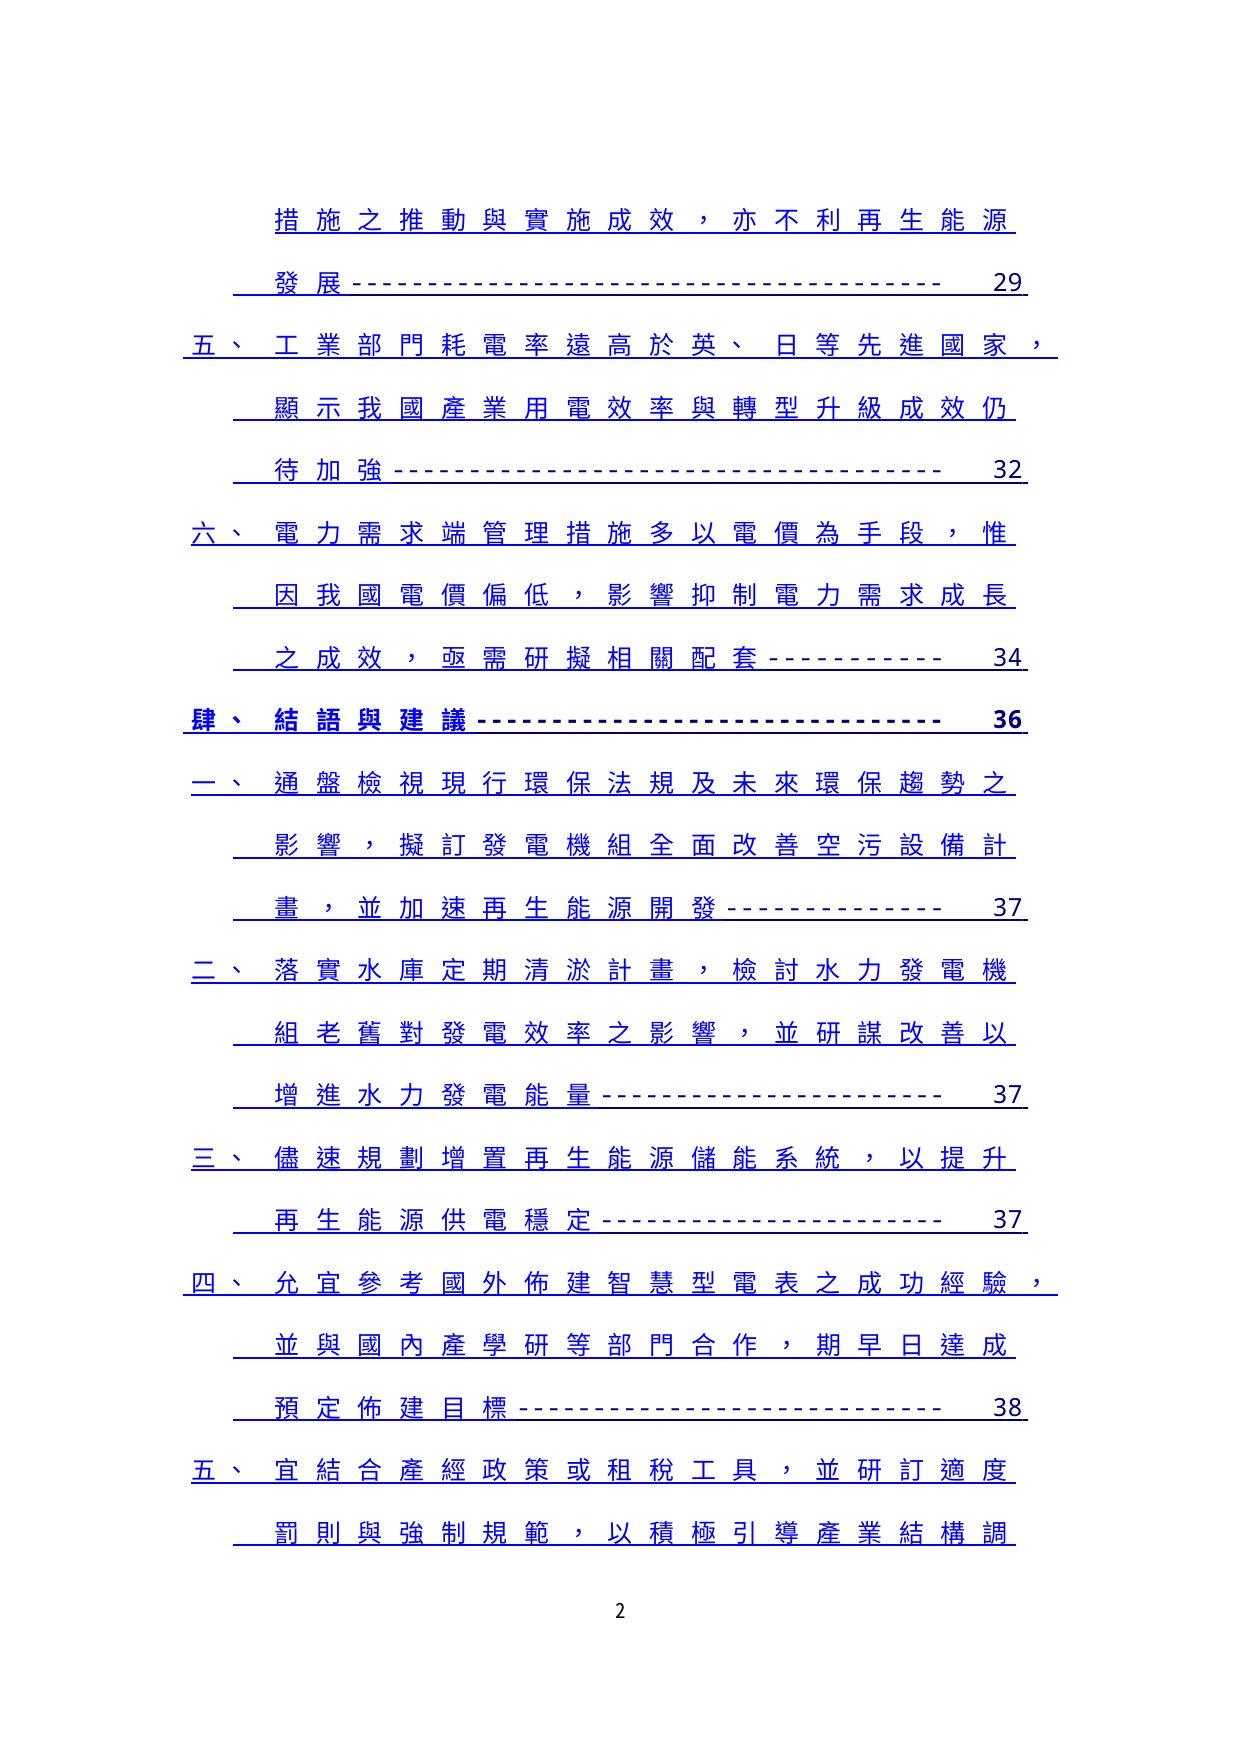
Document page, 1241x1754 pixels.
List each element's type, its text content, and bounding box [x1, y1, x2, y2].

text 四、允宜參考國外佈建智慧型電表之成功經驗，並與國內產學研等部門合作，期早日達成預定佈建目標 38 [183, 1296, 1028, 1427]
text 四、允宜參考國外佈建智慧型電表之成功經驗，並與國內產學研等部門合作，期早日達成預定佈建目標 38 [183, 1240, 1028, 1294]
text 三、儘速規劃增置再生能源儲能系統，以提升再生能源供電穩定 37 [183, 1115, 1028, 1240]
text 六、電力需求端管理措施多以電價為手段，惟因我國電價偏低，影響抑制電力需求成長之成效，亟需研擬相關配套 34 [183, 490, 1028, 677]
text 五、工業部門耗電率遠高於英、日等先進國家，顯示我國產業用電效率與轉型升級成效仍待加強 32 [183, 359, 1028, 490]
text 五、宜結合產經政策或租稅工具，並研訂適度罰則與強制規範，以積極引導產業結構調 [183, 1427, 1028, 1552]
text 一、通盤檢視現行環保法規及未來環保趨勢之影響，擬訂發電機組全面改善空污設備計畫，並加速再生能源開發 37 [183, 740, 1028, 927]
text 二、落實水庫定期清淤計畫，檢討水力發電機組老舊對發電效率之影響，並研謀改善以增進水力發電能量 37 [183, 927, 1028, 1115]
text 措施之推動與實施成效，亦不利再生能源發展 29 [183, 177, 1028, 302]
text 五、工業部門耗電率遠高於英、日等先進國家，顯示我國產業用電效率與轉型升級成效仍待加強 32 [183, 302, 1028, 357]
text 肆、結語與建議 36 [183, 677, 1028, 732]
text [183, 734, 1028, 740]
